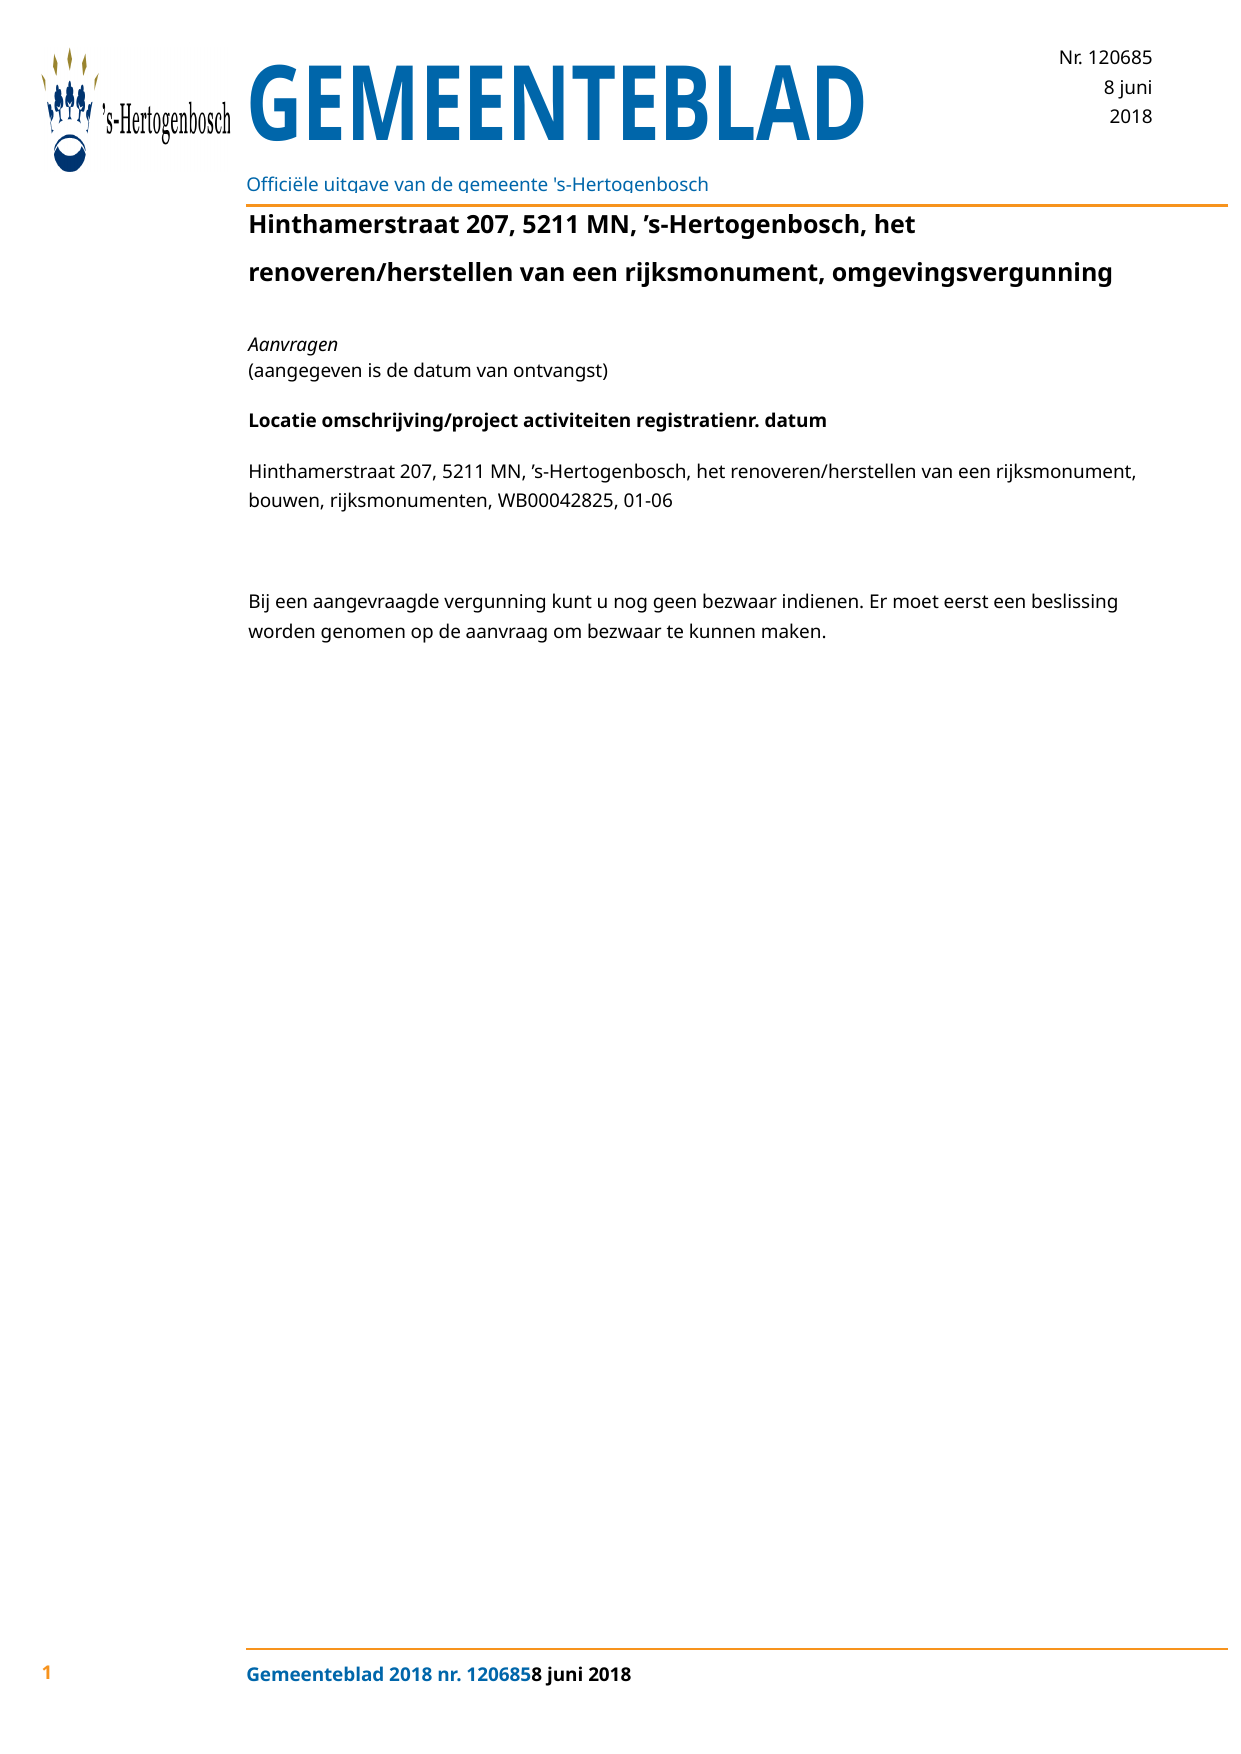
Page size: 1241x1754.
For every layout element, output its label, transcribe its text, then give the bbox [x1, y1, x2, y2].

text (aangegeven is de datum van ontvangst) [248, 357, 1152, 383]
text Hinthamerstraat 207, 5211 MN, ’s-Hertogenbosch, het renoveren/herstellen van een rijksmonument, bouwen, rijksmonumenten, WB00042825, 01-06 [248, 458, 1152, 513]
text Locatie omschrijving/project activiteiten registratienr. datum [248, 408, 1152, 433]
picture [41, 47, 231, 172]
text Hinthamerstraat 207, 5211 MN, ’s-Hertogenbosch, het renoveren/herstellen van een rijksmonument, omgevingsvergunning [248, 207, 1152, 288]
text Aanvragen [248, 331, 1152, 357]
text Bij een aangevraagde vergunning kunt u nog geen bezwaar indienen. Er moet eerst een beslissing worden genomen op de aanvraag om bezwaar te kunnen maken. [248, 588, 1152, 644]
